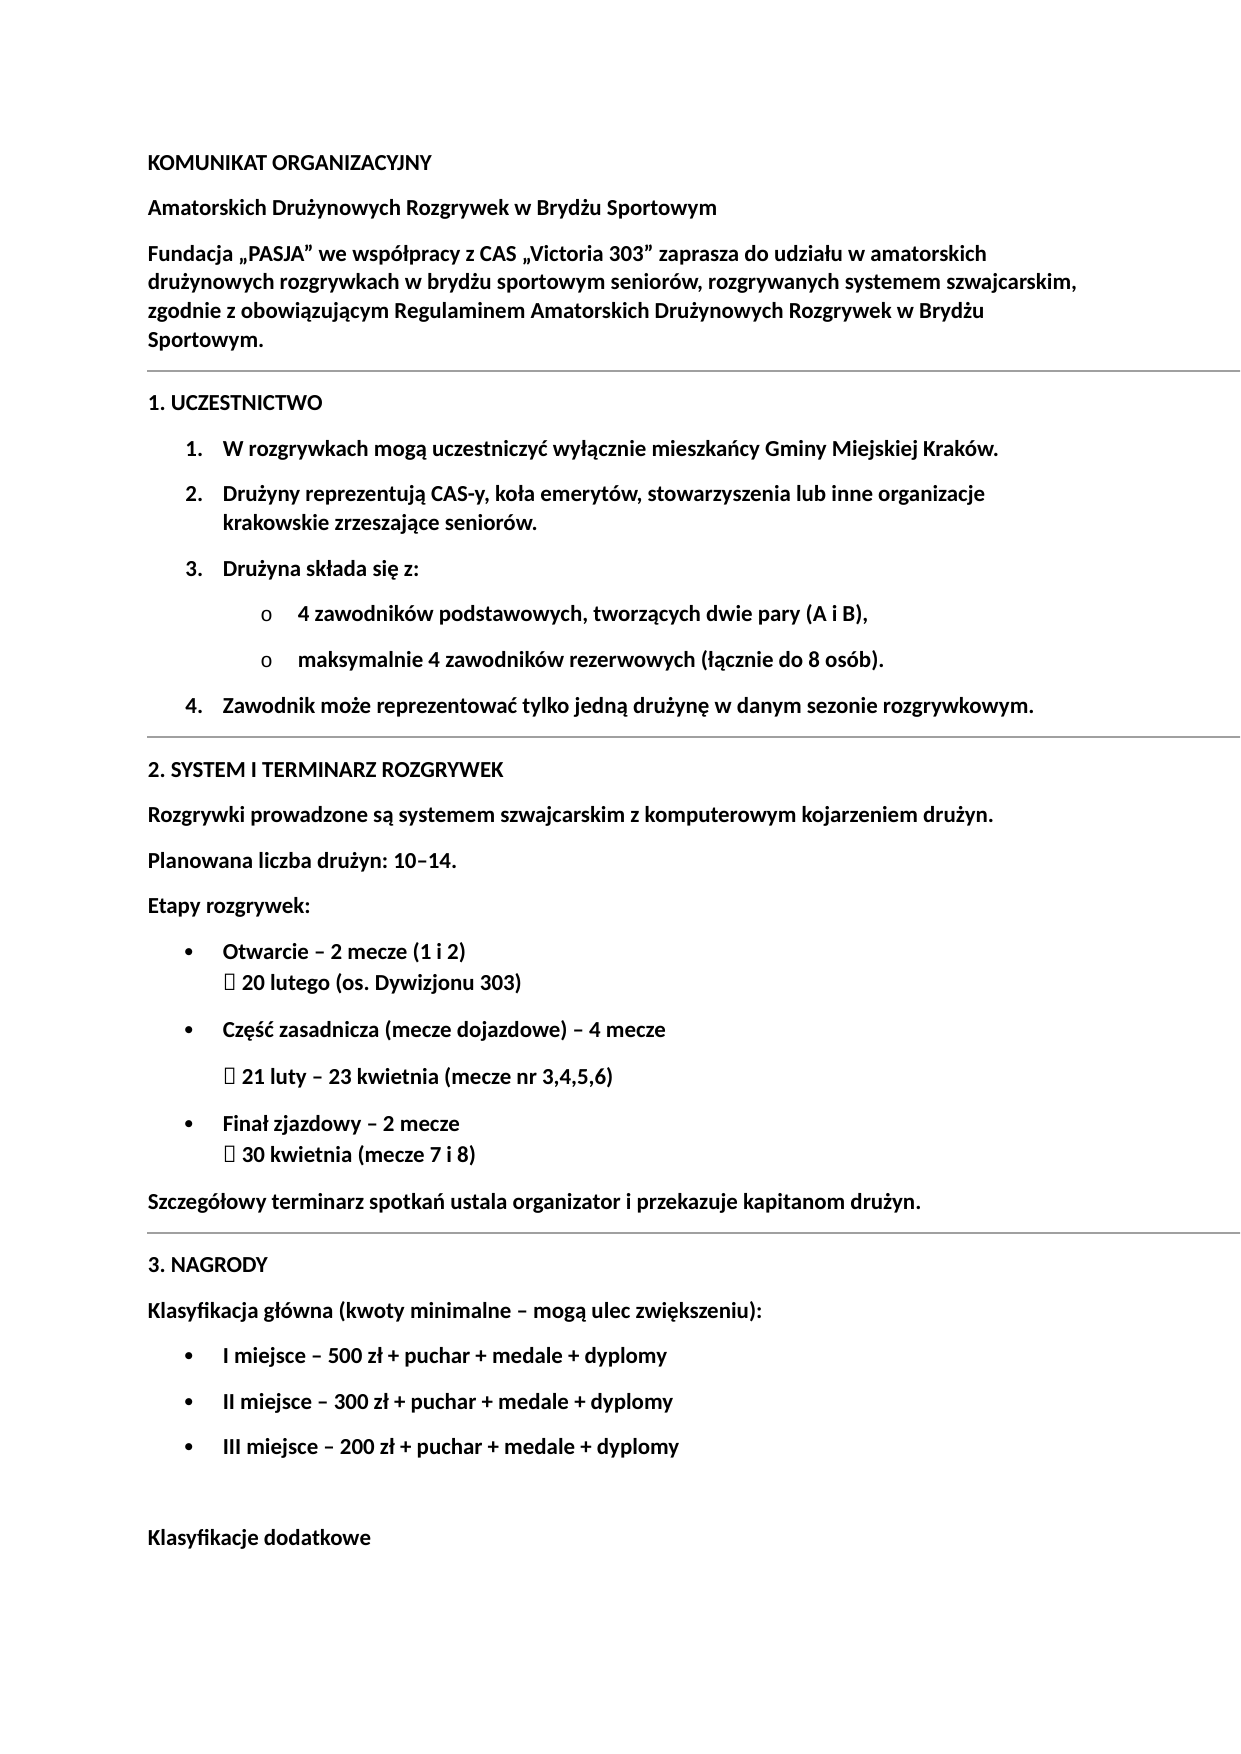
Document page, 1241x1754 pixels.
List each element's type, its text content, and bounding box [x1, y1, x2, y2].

text 3. NAGRODY [148, 1250, 1093, 1278]
text KOMUNIKAT ORGANIZACYJNY [148, 148, 1093, 176]
list Część zasadnicza (mecze dojazdowe) – 4 mecze [185, 1015, 1093, 1043]
list Finał zjazdowy – 2 mecze 📅 30 kwietnia (mecze 7 i 8) [185, 1109, 1093, 1169]
text Etapy rozgrywek: [148, 891, 1093, 919]
text 1. UCZESTNICTWO [148, 388, 1093, 417]
text Szczegółowy terminarz spotkań ustala organizator i przekazuje kapitanom drużyn. [148, 1187, 1093, 1215]
text 📅 21 luty – 23 kwietnia (mecze nr 3,4,5,6) [223, 1060, 1093, 1092]
list Otwarcie – 2 mecze (1 i 2) 📅 20 lutego (os. Dywizjonu 303) [185, 937, 1093, 997]
text 2. SYSTEM I TERMINARZ ROZGRYWEK [148, 755, 1093, 783]
list maksymalnie 4 zawodników rezerwowych (łącznie do 8 osób). [260, 646, 1093, 674]
list I miejsce – 500 zł + puchar + medale + dyplomy [185, 1341, 1093, 1369]
list Drużyny reprezentują CAS-y, koła emerytów, stowarzyszenia lub inne organizacje krakowskie zrzeszające seniorów. [185, 479, 1093, 536]
text Rozgrywki prowadzone są systemem szwajcarskim z komputerowym kojarzeniem drużyn. [148, 800, 1093, 828]
list Drużyna składa się z: [185, 554, 1093, 582]
list III miejsce – 200 zł + puchar + medale + dyplomy [185, 1432, 1093, 1460]
list II miejsce – 300 zł + puchar + medale + dyplomy [185, 1387, 1093, 1415]
list 4 zawodników podstawowych, tworzących dwie pary (A i B), [260, 599, 1093, 628]
text Amatorskich Drużynowych Rozgrywek w Brydżu Sportowym [148, 193, 1093, 221]
list Zawodnik może reprezentować tylko jedną drużynę w danym sezonie rozgrywkowym. [185, 692, 1093, 719]
text Planowana liczba drużyn: 10–14. [148, 846, 1093, 874]
list W rozgrywkach mogą uczestniczyć wyłącznie mieszkańcy Gminy Miejskiej Kraków. [185, 434, 1093, 462]
text Fundacja „PASJA” we współpracy z CAS „Victoria 303” zaprasza do udziału w amatorskich drużynowych rozgrywkach w brydżu sportowym seniorów, rozgrywanych systemem szwajcarskim, zgodnie z obowiązującym Regulaminem Amatorskich Drużynowych Rozgrywek w Brydżu Sportowym. [148, 239, 1093, 353]
text Klasyfikacja główna (kwoty minimalne – mogą ulec zwiększeniu): [148, 1296, 1093, 1324]
text Klasyfikacje dodatkowe [148, 1523, 1093, 1551]
